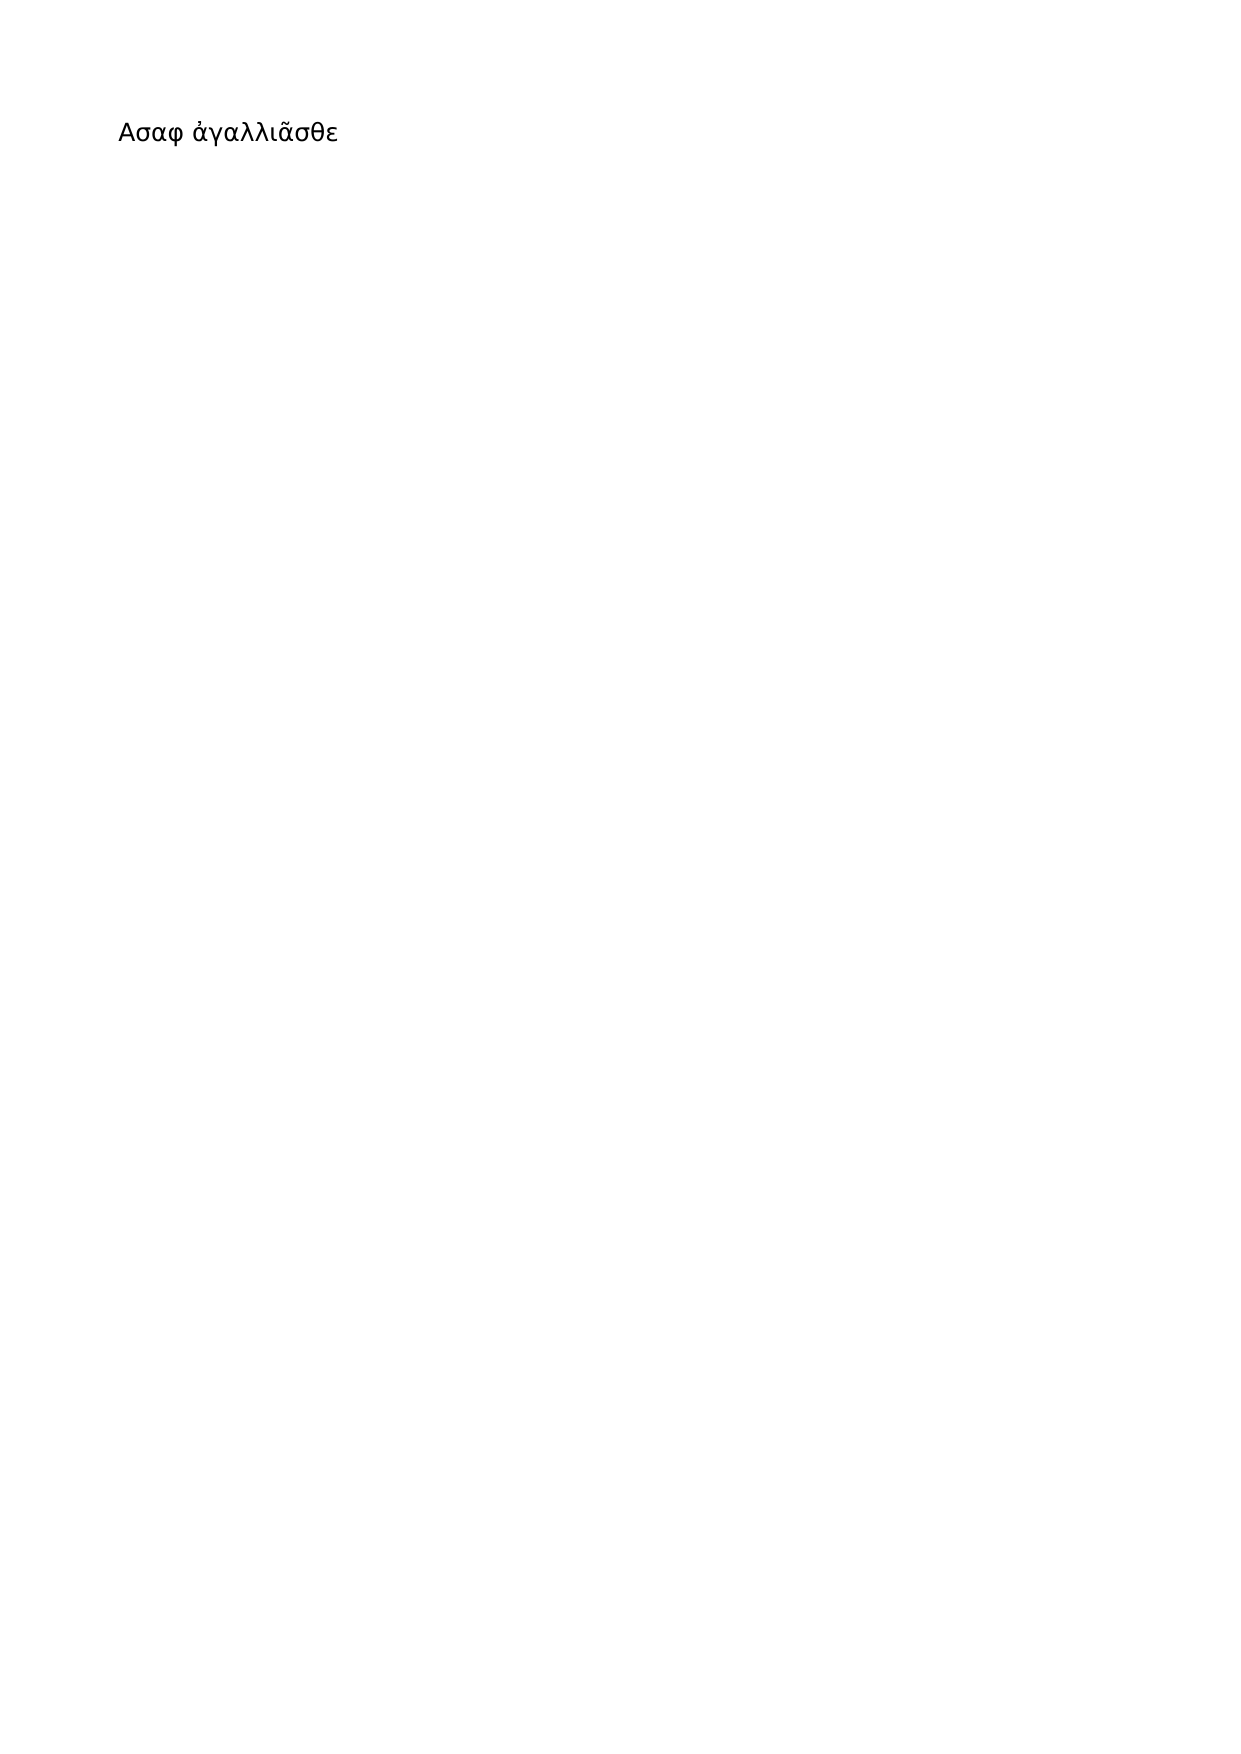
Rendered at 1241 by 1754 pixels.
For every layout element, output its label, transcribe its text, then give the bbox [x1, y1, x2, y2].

text Ασαφ ἀγαλλιᾶσθε [118, 118, 1122, 147]
